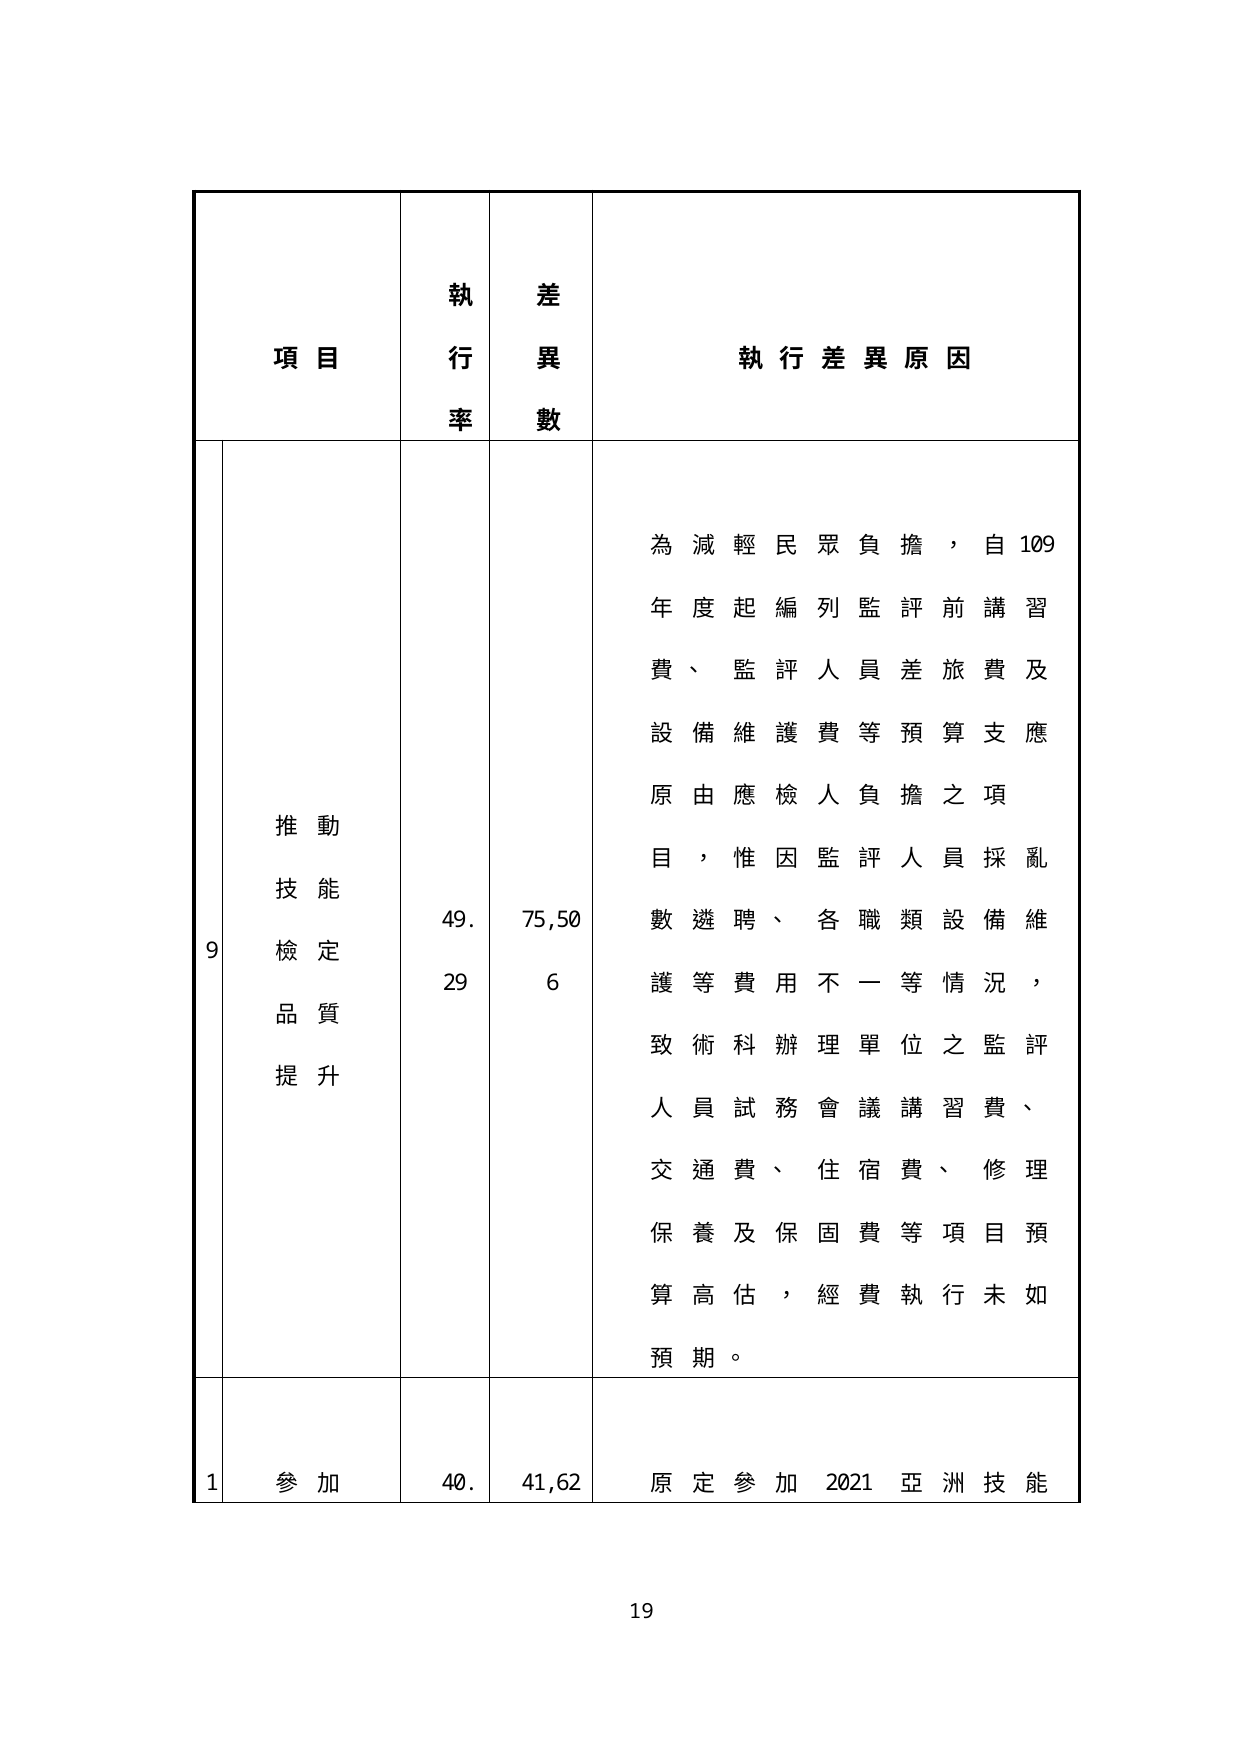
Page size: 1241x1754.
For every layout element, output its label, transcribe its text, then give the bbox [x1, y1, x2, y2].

table_cell 推動技能檢定品質提升 [223, 441, 400, 1377]
table_cell 49.29 [401, 441, 489, 1377]
table_cell 41,62 [490, 1378, 592, 1502]
table_header 執行差異原因 [593, 193, 1078, 439]
table_header 項目 [196, 193, 400, 439]
table_cell 75,506 [490, 441, 592, 1377]
table_cell 40. [401, 1378, 489, 1502]
table_header 差異數 [490, 193, 592, 439]
table_header 執行率 [401, 193, 489, 439]
table_cell 9 [196, 441, 222, 1377]
table_cell 原定參加2021亞洲技能 [593, 1378, 1078, 1502]
table_cell 為減輕民眾負擔，自109年度起編列監評前講習費、監評人員差旅費及設備維護費等預算支應原由應檢人負擔之項目，惟因監評人員採亂數遴聘、各職類設備維護等費用不一等情況，致術科辦理單位之監評人員試務會議講習費、交通費、住宿費、修理保養及保固費等項目預算高估，經費執行未如預期。 [593, 441, 1078, 1377]
table_cell 1 [196, 1378, 222, 1502]
table_cell 參加 [223, 1378, 400, 1502]
